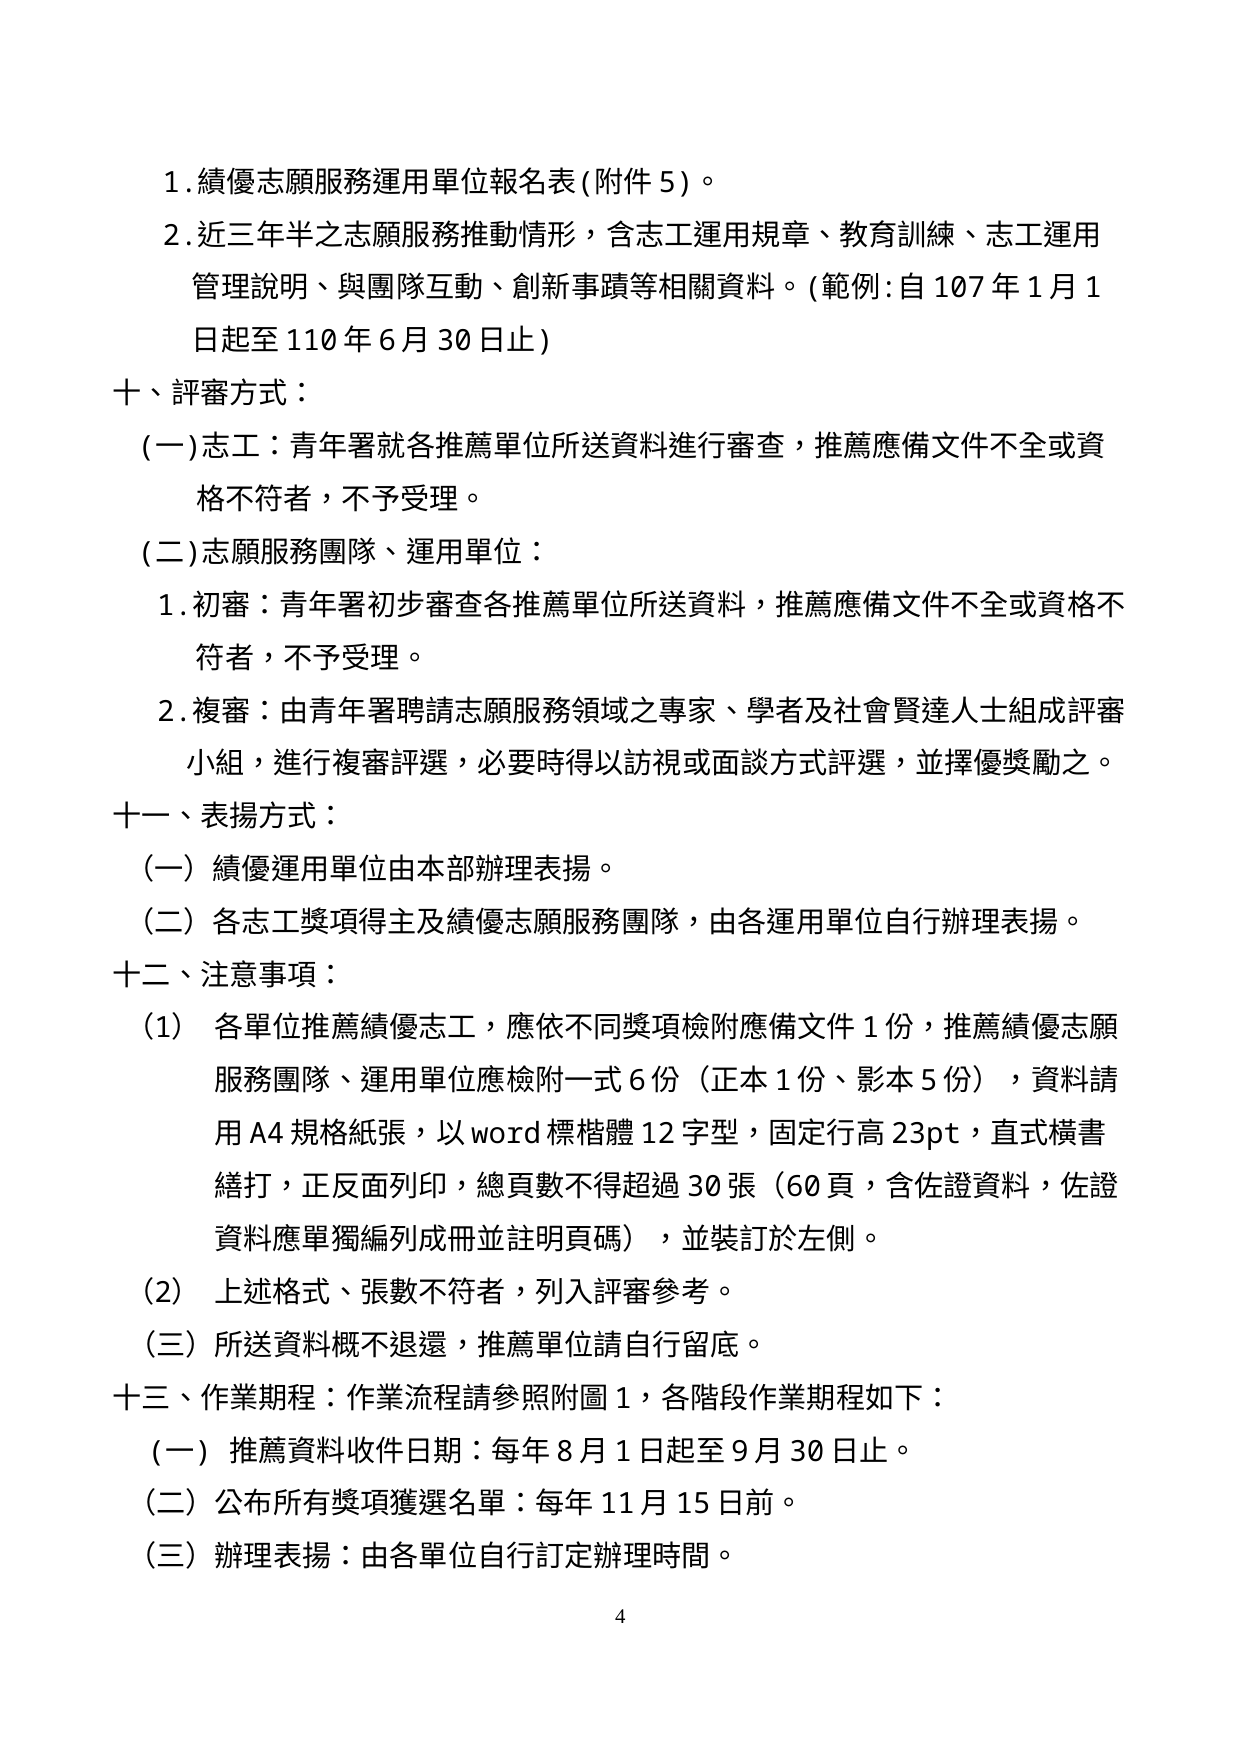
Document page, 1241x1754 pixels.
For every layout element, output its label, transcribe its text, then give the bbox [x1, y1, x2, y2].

text 十一、表揚方式： [112, 793, 1128, 835]
text 十、評審方式： [112, 370, 1128, 412]
text 1.初審：青年署初步審查各推薦單位所送資料，推薦應備文件不全或資格不符者，不予受理。 [157, 581, 1128, 677]
text (二)志願服務團隊、運用單位： [137, 528, 1128, 571]
text 十二、注意事項： [112, 951, 1128, 993]
list 上述格式、張數不符者，列入評審參考。 [125, 1268, 1128, 1311]
text （二）各志工獎項得主及績優志願服務團隊，由各運用單位自行辦理表揚。 [125, 898, 1128, 941]
text (一) 推薦資料收件日期：每年8月1日起至9月30日止。 [112, 1427, 1128, 1469]
text （一）績優運用單位由本部辦理表揚。 [125, 846, 1128, 888]
text 2.近三年半之志願服務推動情形，含志工運用規章、教育訓練、志工運用管理說明、與團隊互動、創新事蹟等相關資料。(範例:自107年1月1日起至110年6月30日止) [162, 211, 1128, 359]
list 各單位推薦績優志工，應依不同獎項檢附應備文件1份，推薦績優志願服務團隊、運用單位應檢附一式6份（正本1份、影本5份），資料請用A4規格紙張，以word標楷體12字型，固定行高23pt，直式橫書繕打，正反面列印，總頁數不得超過30張（60頁，含佐證資料，佐證資料應單獨編列成冊並註明頁碼），並裝訂於左側。 [125, 1004, 1128, 1258]
text 1.績優志願服務運用單位報名表(附件5)。 [162, 158, 1128, 201]
text 十三、作業期程：作業流程請參照附圖1，各階段作業期程如下： [112, 1374, 1128, 1417]
text （三）所送資料概不退還，推薦單位請自行留底。 [112, 1321, 1128, 1364]
text (一)志工：青年署就各推薦單位所送資料進行審查，推薦應備文件不全或資格不符者，不予受理。 [137, 423, 1128, 518]
text （二）公布所有獎項獲選名單：每年11月15日前。 [112, 1480, 1128, 1522]
text 2.複審：由青年署聘請志願服務領域之專家、學者及社會賢達人士組成評審小組，進行複審評選，必要時得以訪視或面談方式評選，並擇優獎勵之。 [157, 687, 1128, 782]
text （三）辦理表揚：由各單位自行訂定辦理時間。 [112, 1533, 1128, 1575]
